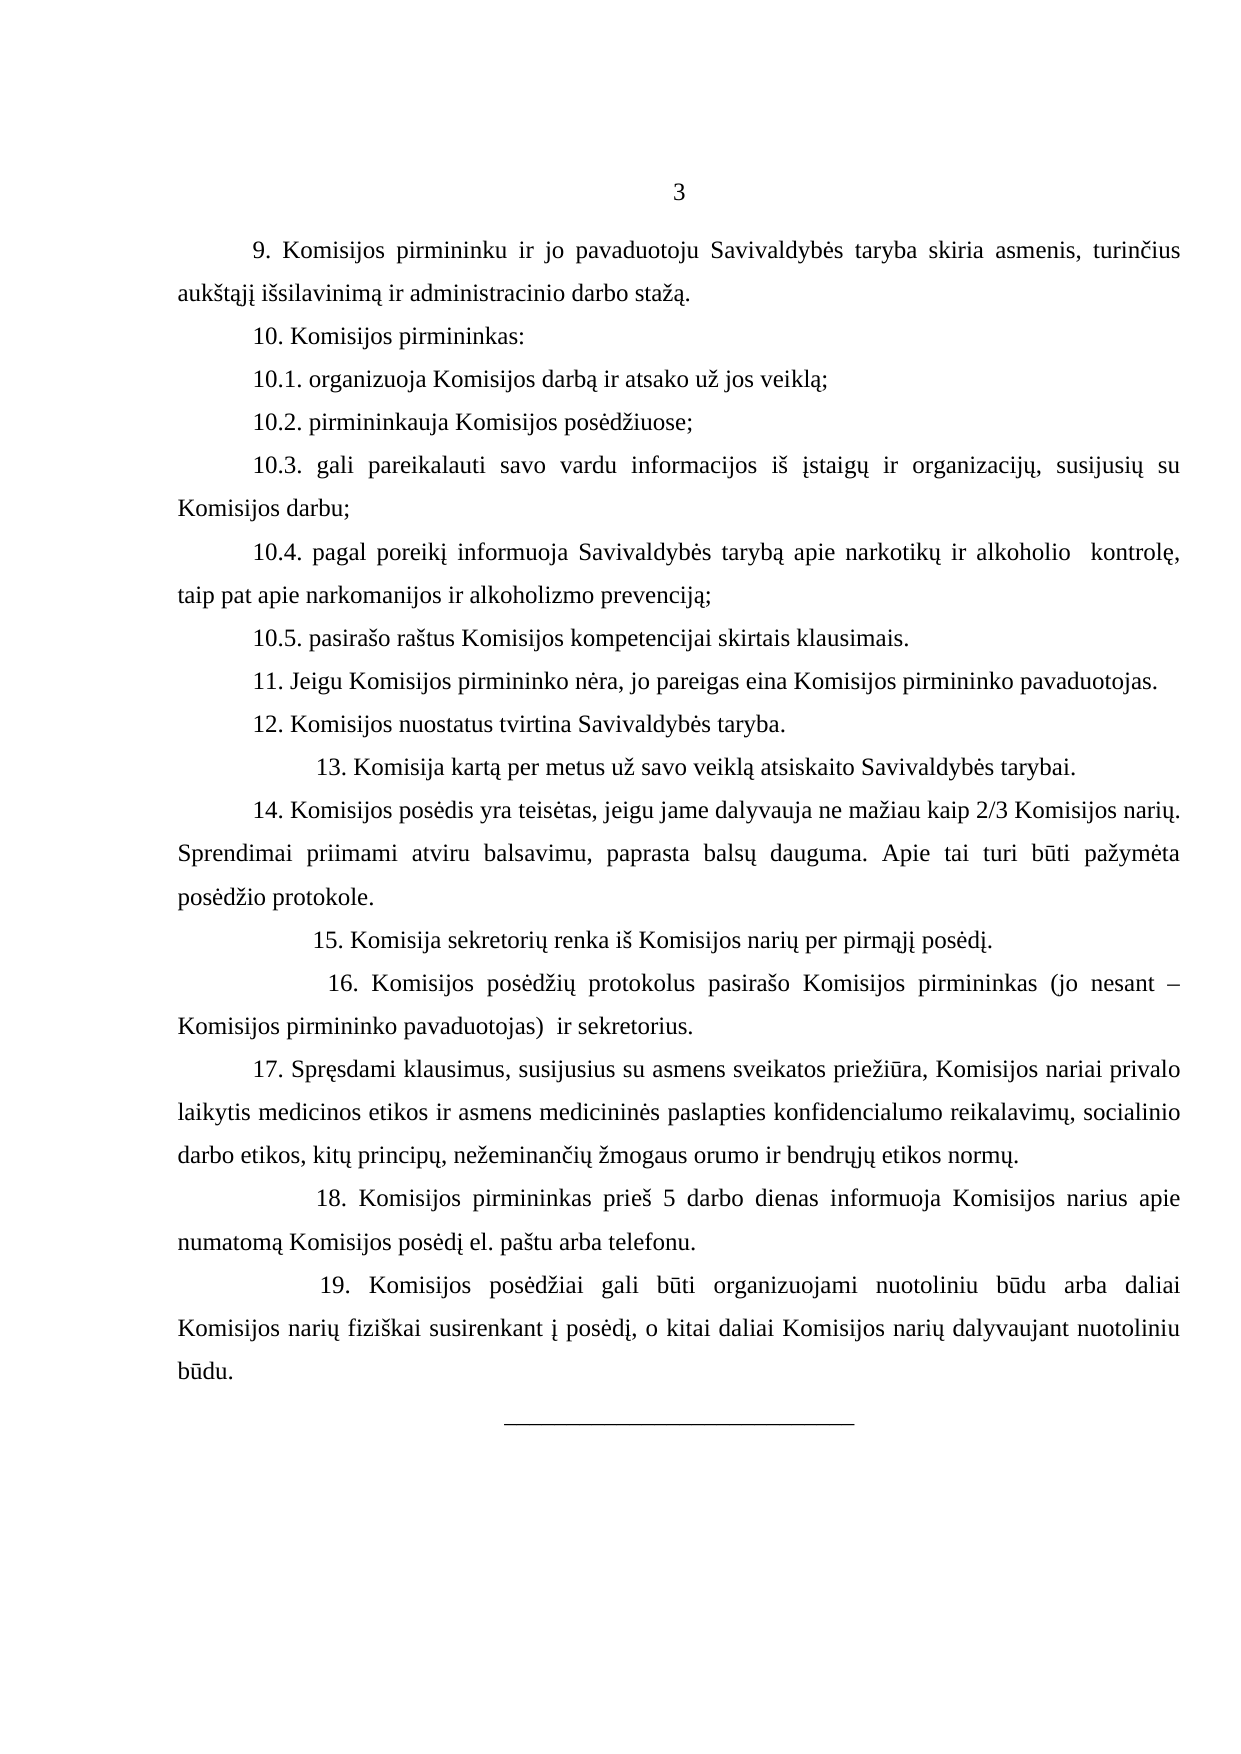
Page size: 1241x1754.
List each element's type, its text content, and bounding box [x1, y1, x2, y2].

text 10.2. pirmininkauja Komisijos posėdžiuose; [177, 407, 1181, 436]
text 18. Komisijos pirmininkas prieš 5 darbo dienas informuoja Komisijos narius apie numatomą Komisijos posėdį el. paštu arba telefonu. [177, 1183, 1181, 1255]
text 9. Komisijos pirmininku ir jo pavaduotoju Savivaldybės taryba skiria asmenis, turinčius aukštąjį išsilavinimą ir administracinio darbo stažą. [177, 235, 1181, 307]
text 13. Komisija kartą per metus už savo veiklą atsiskaito Savivaldybės tarybai. [177, 752, 1181, 781]
text 10.3. gali pareikalauti savo vardu informacijos iš įstaigų ir organizacijų, susijusių su Komisijos darbu; [177, 450, 1181, 522]
text 17. Spręsdami klausimus, susijusius su asmens sveikatos priežiūra, Komisijos nariai privalo laikytis medicinos etikos ir asmens medicininės paslapties konfidencialumo reikalavimų, socialinio darbo etikos, kitų principų, nežeminančių žmogaus orumo ir bendrųjų etikos normų. [177, 1054, 1181, 1169]
text 10. Komisijos pirmininkas: [177, 321, 1181, 350]
text 11. Jeigu Komisijos pirmininko nėra, jo pareigas eina Komisijos pirmininko pavaduotojas. [177, 666, 1181, 695]
text 16. Komisijos posėdžių protokolus pasirašo Komisijos pirmininkas (jo nesant – Komisijos pirmininko pavaduotojas) ir sekretorius. [177, 968, 1181, 1040]
text 12. Komisijos nuostatus tvirtina Savivaldybės taryba. [177, 709, 1181, 738]
text 19. Komisijos posėdžiai gali būti organizuojami nuotoliniu būdu arba daliai Komisijos narių fiziškai susirenkant į posėdį, o kitai daliai Komisijos narių dalyvaujant nuotoliniu būdu. [177, 1270, 1181, 1385]
text 14. Komisijos posėdis yra teisėtas, jeigu jame dalyvauja ne mažiau kaip 2/3 Komisijos narių. Sprendimai priimami atviru balsavimu, paprasta balsų dauguma. Apie tai turi būti pažymėta posėdžio protokole. [177, 795, 1181, 910]
text 10.5. pasirašo raštus Komisijos kompetencijai skirtais klausimais. [177, 623, 1181, 652]
text 10.4. pagal poreikį informuoja Savivaldybės tarybą apie narkotikų ir alkoholio kontrolę, taip pat apie narkomanijos ir alkoholizmo prevenciją; [177, 537, 1181, 608]
text ____________________________ [177, 1399, 1181, 1428]
text 10.1. organizuoja Komisijos darbą ir atsako už jos veiklą; [177, 364, 1181, 393]
text 15. Komisija sekretorių renka iš Komisijos narių per pirmąjį posėdį. [177, 925, 1181, 953]
